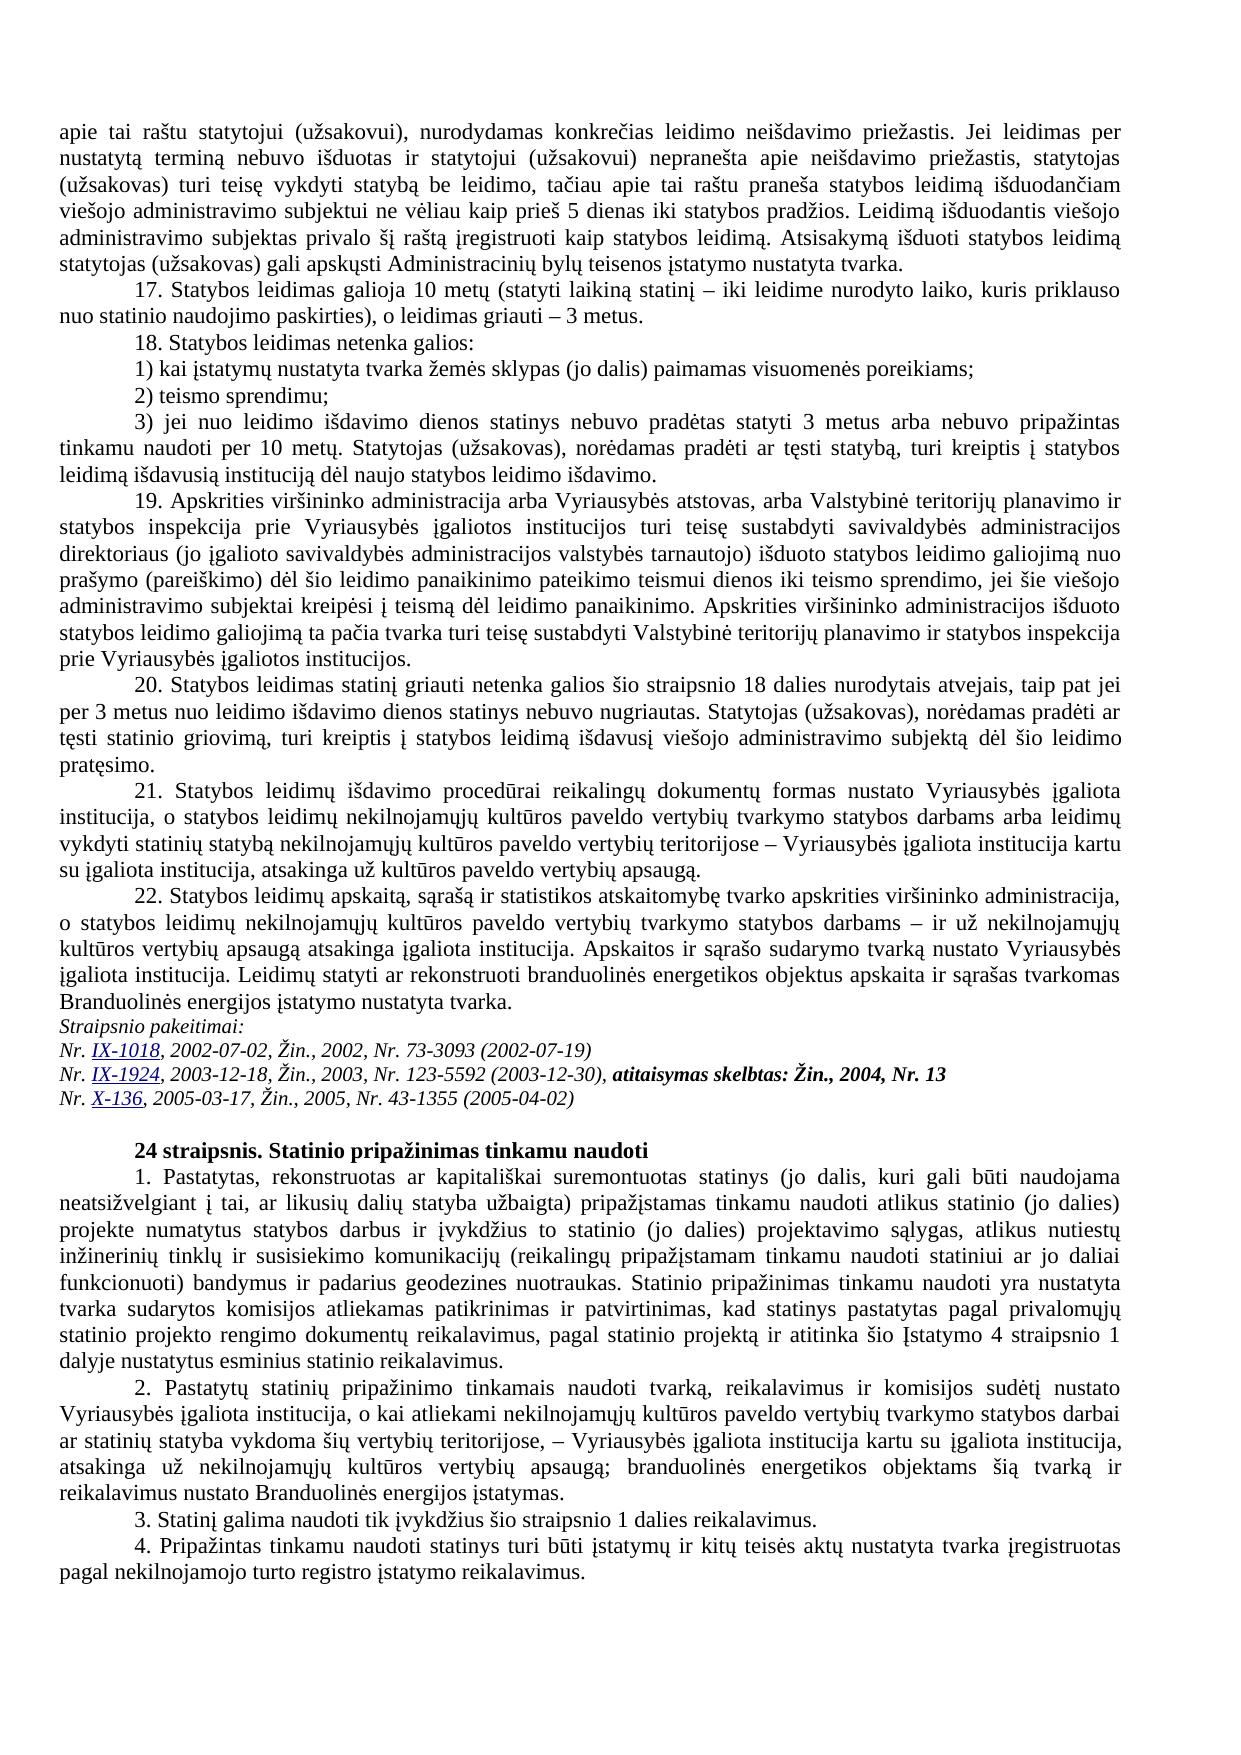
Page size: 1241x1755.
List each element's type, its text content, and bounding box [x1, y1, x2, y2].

text 21. Statybos leidimų išdavimo procedūrai reikalingų dokumentų formas nustato Vyriausybės įgaliota institucija, o statybos leidimų nekilnojamųjų kultūros paveldo vertybių tvarkymo statybos darbams arba leidimų vykdyti statinių statybą nekilnojamųjų kultūros paveldo vertybių teritorijose – Vyriausybės įgaliota institucija kartu su įgaliota institucija, atsakinga už kultūros paveldo vertybių apsaugą. [59, 777, 1122, 882]
text 24 straipsnis. Statinio pripažinimas tinkamu naudoti [59, 1137, 1122, 1163]
text 20. Statybos leidimas statinį griauti netenka galios šio straipsnio 18 dalies nurodytais atvejais, taip pat jei per 3 metus nuo leidimo išdavimo dienos statinys nebuvo nugriautas. Statytojas (užsakovas), norėdamas pradėti ar tęsti statinio griovimą, turi kreiptis į statybos leidimą išdavusį viešojo administravimo subjektą dėl šio leidimo pratęsimo. [59, 672, 1122, 777]
text 1. Pastatytas, rekonstruotas ar kapitališkai suremontuotas statinys (jo dalis, kuri gali būti naudojama neatsižvelgiant į tai, ar likusių dalių statyba užbaigta) pripažįstamas tinkamu naudoti atlikus statinio (jo dalies) projekte numatytus statybos darbus ir įvykdžius to statinio (jo dalies) projektavimo sąlygas, atlikus nutiestų inžinerinių tinklų ir susisiekimo komunikacijų (reikalingų pripažįstamam tinkamu naudoti statiniui ar jo daliai funkcionuoti) bandymus ir padarius geodezines nuotraukas. Statinio pripažinimas tinkamu naudoti yra nustatyta tvarka sudarytos komisijos atliekamas patikrinimas ir patvirtinimas, kad statinys pastatytas pagal privalomųjų statinio projekto rengimo dokumentų reikalavimus, pagal statinio projektą ir atitinka šio Įstatymo 4 straipsnio 1 dalyje nustatytus esminius statinio reikalavimus. [59, 1163, 1122, 1374]
text apie tai raštu statytojui (užsakovui), nurodydamas konkrečias leidimo neišdavimo priežastis. Jei leidimas per nustatytą terminą nebuvo išduotas ir statytojui (užsakovui) nepranešta apie neišdavimo priežastis, statytojas (užsakovas) turi teisę vykdyti statybą be leidimo, tačiau apie tai raštu praneša statybos leidimą išduodančiam viešojo administravimo subjektui ne vėliau kaip prieš 5 dienas iki statybos pradžios. Leidimą išduodantis viešojo administravimo subjektas privalo šį raštą įregistruoti kaip statybos leidimą. Atsisakymą išduoti statybos leidimą statytojas (užsakovas) gali apskųsti Administracinių bylų teisenos įstatymo nustatyta tvarka. [59, 118, 1122, 276]
text 2) teismo sprendimu; [59, 382, 1122, 408]
text 18. Statybos leidimas netenka galios: [59, 329, 1122, 355]
text 4. Pripažintas tinkamu naudoti statinys turi būti įstatymų ir kitų teisės aktų nustatyta tvarka įregistruotas pagal nekilnojamojo turto registro įstatymo reikalavimus. [59, 1532, 1122, 1585]
text 3. Statinį galima naudoti tik įvykdžius šio straipsnio 1 dalies reikalavimus. [59, 1506, 1122, 1532]
text Nr. IX-1018, 2002-07-02, Žin., 2002, Nr. 73-3093 (2002-07-19) [59, 1038, 1122, 1062]
text 2. Pastatytų statinių pripažinimo tinkamais naudoti tvarką, reikalavimus ir komisijos sudėtį nustato Vyriausybės įgaliota institucija, o kai atliekami nekilnojamųjų kultūros paveldo vertybių tvarkymo statybos darbai ar statinių statyba vykdoma šių vertybių teritorijose, – Vyriausybės įgaliota institucija kartu su įgaliota institucija, atsakinga už nekilnojamųjų kultūros vertybių apsaugą; branduolinės energetikos objektams šią tvarką ir reikalavimus nustato Branduolinės energijos įstatymas. [59, 1374, 1122, 1506]
text 19. Apskrities viršininko administracija arba Vyriausybės atstovas, arba Valstybinė teritorijų planavimo ir statybos inspekcija prie Vyriausybės įgaliotos institucijos turi teisę sustabdyti savivaldybės administracijos direktoriaus (jo įgalioto savivaldybės administracijos valstybės tarnautojo) išduoto statybos leidimo galiojimą nuo prašymo (pareiškimo) dėl šio leidimo panaikinimo pateikimo teismui dienos iki teismo sprendimo, jei šie viešojo administravimo subjektai kreipėsi į teismą dėl leidimo panaikinimo. Apskrities viršininko administracijos išduoto statybos leidimo galiojimą ta pačia tvarka turi teisę sustabdyti Valstybinė teritorijų planavimo ir statybos inspekcija prie Vyriausybės įgaliotos institucijos. [59, 487, 1122, 672]
text 1) kai įstatymų nustatyta tvarka žemės sklypas (jo dalis) paimamas visuomenės poreikiams; [59, 355, 1122, 382]
text Nr. X-136, 2005-03-17, Žin., 2005, Nr. 43-1355 (2005-04-02) [59, 1086, 1122, 1110]
text 3) jei nuo leidimo išdavimo dienos statinys nebuvo pradėtas statyti 3 metus arba nebuvo pripažintas tinkamu naudoti per 10 metų. Statytojas (užsakovas), norėdamas pradėti ar tęsti statybą, turi kreiptis į statybos leidimą išdavusią instituciją dėl naujo statybos leidimo išdavimo. [59, 408, 1122, 487]
text 17. Statybos leidimas galioja 10 metų (statyti laikiną statinį – iki leidime nurodyto laiko, kuris priklauso nuo statinio naudojimo paskirties), o leidimas griauti – 3 metus. [59, 276, 1122, 329]
text Nr. IX-1924, 2003-12-18, Žin., 2003, Nr. 123-5592 (2003-12-30), atitaisymas skelbtas: Žin., 2004, Nr. 13 [59, 1062, 1122, 1086]
text 22. Statybos leidimų apskaitą, sąrašą ir statistikos atskaitomybę tvarko apskrities viršininko administracija, o statybos leidimų nekilnojamųjų kultūros paveldo vertybių tvarkymo statybos darbams – ir už nekilnojamųjų kultūros vertybių apsaugą atsakinga įgaliota institucija. Apskaitos ir sąrašo sudarymo tvarką nustato Vyriausybės įgaliota institucija. Leidimų statyti ar rekonstruoti branduolinės energetikos objektus apskaita ir sąrašas tvarkomas Branduolinės energijos įstatymo nustatyta tvarka. [59, 882, 1122, 1014]
text Straipsnio pakeitimai: [59, 1014, 1122, 1038]
